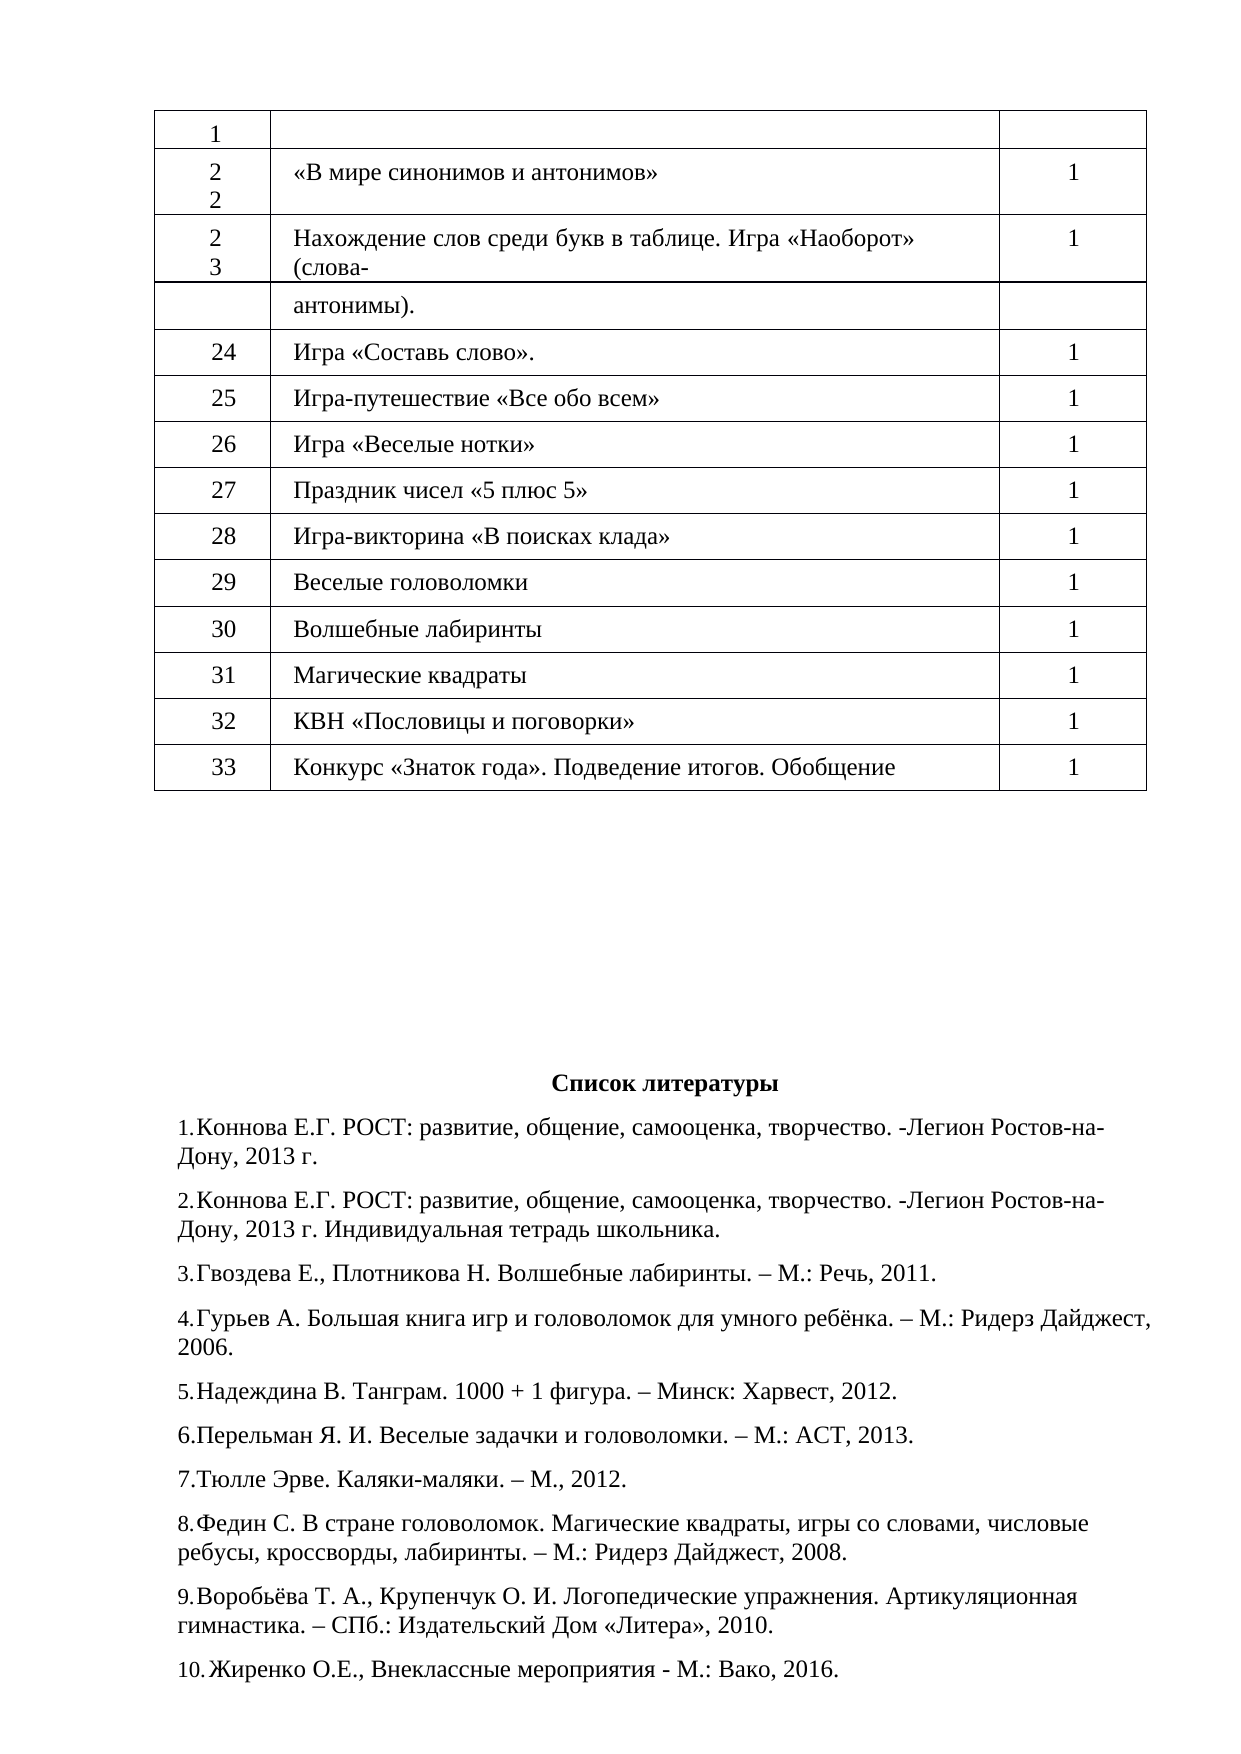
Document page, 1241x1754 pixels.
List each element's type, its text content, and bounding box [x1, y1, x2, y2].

table_header [155, 283, 270, 328]
table_cell 31 [155, 653, 270, 698]
table_cell 1 [1000, 699, 1146, 744]
table_cell Игра-викторина «В поисках клада» [271, 514, 999, 559]
table_cell 32 [155, 699, 270, 744]
table_cell Нахождение слов среди букв в таблице. Игра «Наоборот» (слова- [271, 215, 999, 281]
table_cell 24 [155, 330, 270, 374]
table_cell Игра-путешествие «Все обо всем» [271, 376, 999, 421]
list Коннова Е.Г. РОСТ: развитие, общение, самооценка, творчество. -Легион Ростов-на- Дону, 2013 г. Индивидуальная тетрадь школьника. [177, 1185, 1106, 1243]
list Жиренко О.Е., Внеклассные мероприятия - М.: Вако, 2016. [177, 1654, 1188, 1683]
table_header антонимы). [271, 283, 999, 328]
list Гвоздева Е., Плотникова Н. Волшебные лабиринты. – М.: Речь, 2011. [177, 1258, 1188, 1287]
table_cell 1 [1000, 745, 1146, 790]
table_cell Праздник чисел «5 плюс 5» [271, 468, 999, 513]
table_cell 1 [1000, 215, 1146, 281]
list Коннова Е.Г. РОСТ: развитие, общение, самооценка, творчество. -Легион Ростов-на- Дону, 2013 г. [177, 1112, 1106, 1169]
list Воробьёва Т. А., Крупенчук О. И. Логопедические упражнения. Артикуляционная гимнастика. – СПб.: Издательский Дом «Литера», 2010. [177, 1581, 1079, 1639]
table_cell [271, 111, 999, 148]
table_cell 1 [1000, 376, 1146, 421]
table_cell 1 [1000, 607, 1146, 652]
table_cell Игра «Составь слово». [271, 330, 999, 374]
table_header [1000, 283, 1146, 328]
list Федин С. В стране головоломок. Магические квадраты, игры со словами, числовые ребусы, кроссворды, лабиринты. – М.: Ридерз Дайджест, 2008. [177, 1508, 1089, 1566]
table_cell 30 [155, 607, 270, 652]
table_cell Игра «Веселые нотки» [271, 422, 999, 467]
table_cell 1 [1000, 560, 1146, 606]
table_cell «В мире синонимов и антонимов» [271, 149, 999, 214]
table_cell Магические квадраты [271, 653, 999, 698]
table_cell 23 [155, 215, 270, 281]
table_cell Веселые головоломки [271, 560, 999, 606]
table_cell 1 [1000, 422, 1146, 467]
table_cell 1 [1000, 653, 1146, 698]
table_cell 1 [1000, 468, 1146, 513]
table_cell 1 [1000, 149, 1146, 214]
list Гурьев А. Большая книга игр и головоломок для умного ребёнка. – М.: Ридерз Дайджест, 2006. [177, 1303, 1153, 1360]
table_cell 28 [155, 514, 270, 559]
table_cell 27 [155, 468, 270, 513]
text Список литературы [273, 1068, 1057, 1097]
table_cell КВН «Пословицы и поговорки» [271, 699, 999, 744]
table_cell 25 [155, 376, 270, 421]
list Надеждина В. Танграм. 1000 + 1 фигура. – Минск: Харвест, 2012. 6.Перельман Я. И. Веселые задачки и головоломки. – М.: АСТ, 2013. 7.Тюлле Эрве. Каляки-маляки. – М., 2012. [177, 1376, 916, 1492]
table_cell [1000, 111, 1146, 148]
table_cell 29 [155, 560, 270, 606]
table_cell 22 [155, 149, 270, 214]
table_cell 1 [1000, 514, 1146, 559]
table_cell 1 [1000, 330, 1146, 374]
table_cell Волшебные лабиринты [271, 607, 999, 652]
table_cell 1 [155, 111, 270, 148]
table_cell 33 [155, 745, 270, 790]
table_cell Конкурс «Знаток года». Подведение итогов. Обобщение [271, 745, 999, 790]
table_cell 26 [155, 422, 270, 467]
